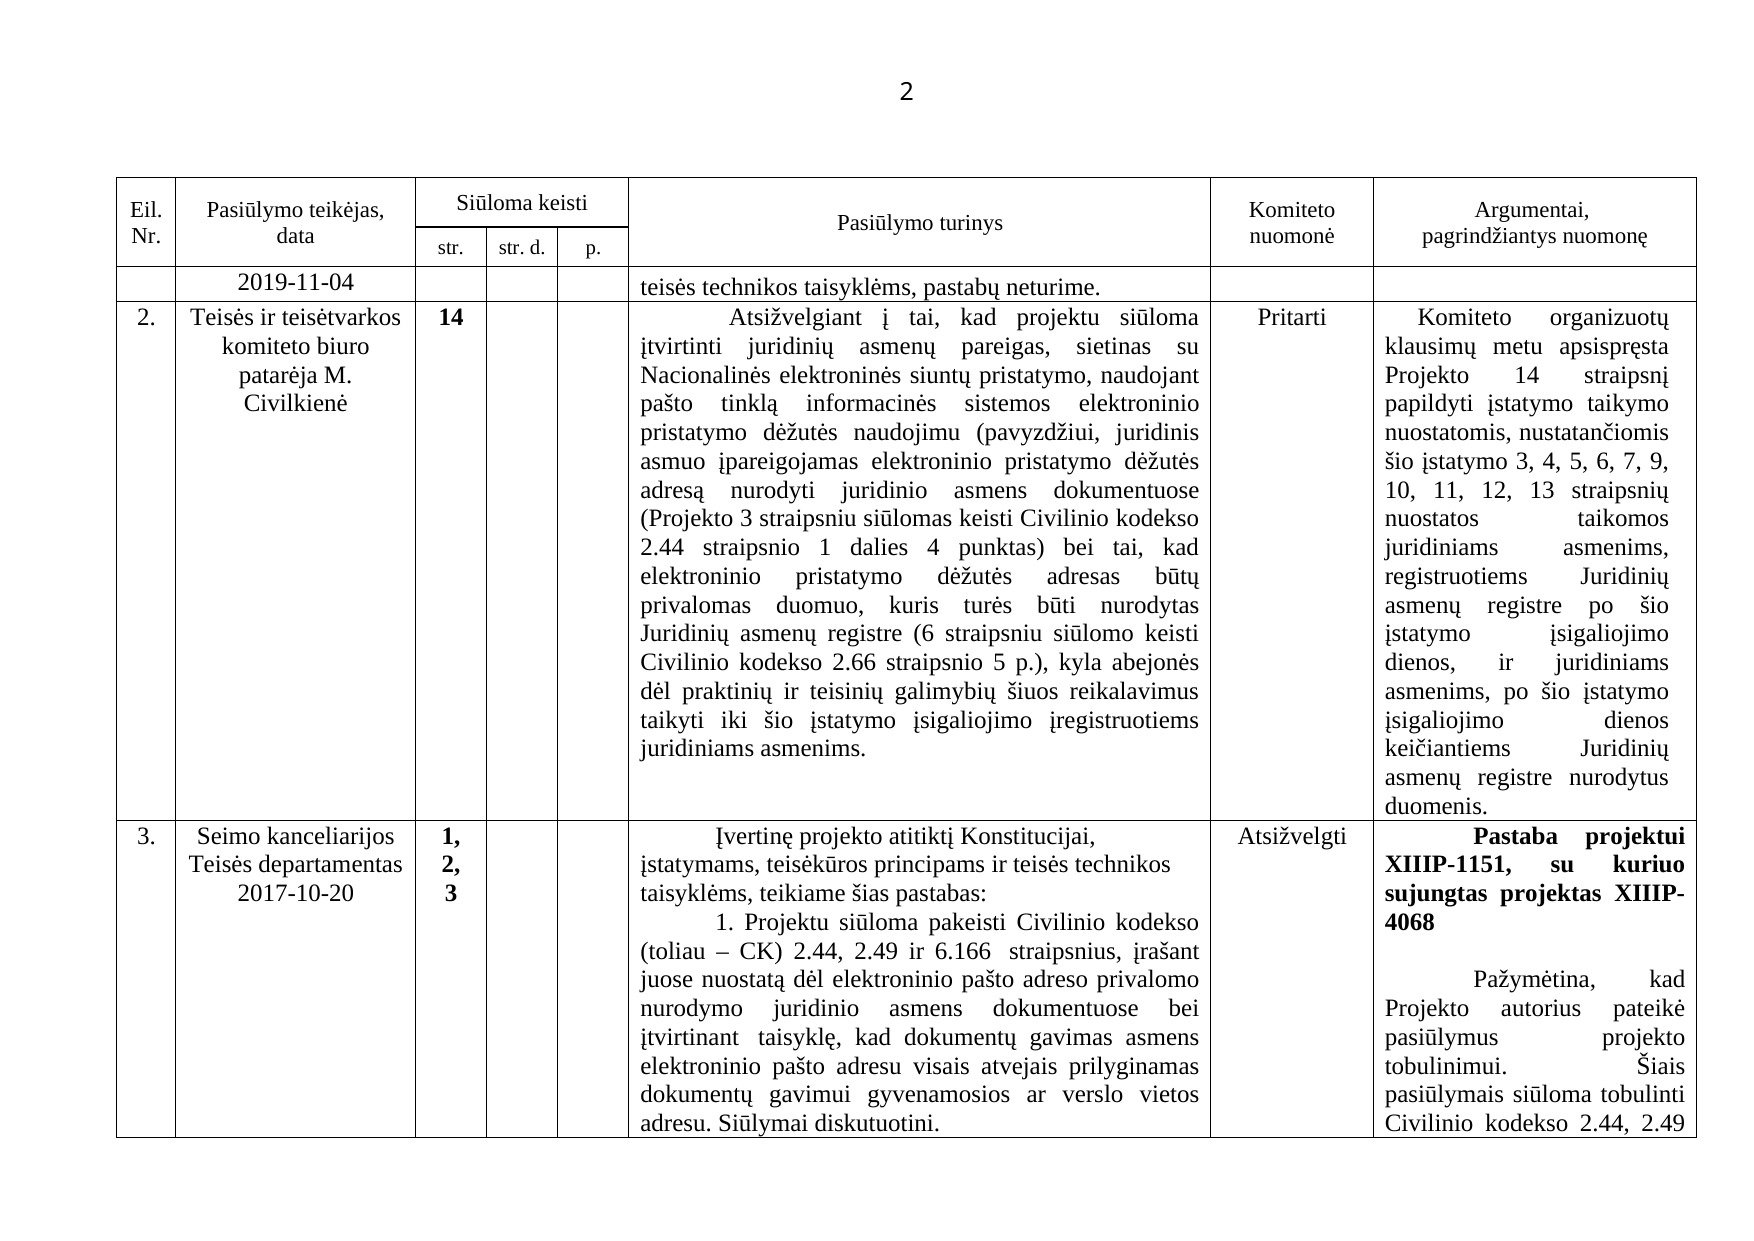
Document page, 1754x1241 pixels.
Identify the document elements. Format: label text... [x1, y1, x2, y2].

table_cell str. [416, 228, 486, 266]
table_header Komiteto nuomonė [1211, 178, 1373, 266]
table_cell [487, 302, 557, 820]
table_cell Įvertinę projekto atitiktį Konstitucijai, įstatymams, teisėkūros principams ir teisės technikos taisyklėms, teikiame šias pastabas: 1. Projektu siūloma pakeisti Civilinio kodekso (toliau – CK) 2.44, 2.49 ir 6.166 straipsnius, įrašant juose nuostatą dėl elektroninio pašto adreso privalomo nurodymo juridinio asmens dokumentuose bei įtvirtinant taisyklę, kad dokumentų gavimas asmens elektroninio pašto adresu visais atvejais prilyginamas dokumentų gavimui gyvenamosios ar verslo vietos adresu. Siūlymai diskutuotini. [629, 821, 1210, 1137]
table_cell p. [558, 228, 628, 266]
table_header Eil. Nr. [117, 178, 175, 266]
table_cell [117, 267, 175, 301]
table_header Siūloma keisti [416, 178, 628, 226]
table_cell 2. [117, 302, 175, 820]
table_cell Atsižvelgti [1211, 821, 1373, 1137]
table_cell Pritarti [1211, 302, 1373, 820]
table_cell 14 [416, 302, 486, 820]
table_cell Teisės ir teisėtvarkos komiteto biuro patarėja M. Civilkienė [176, 302, 415, 820]
table_cell [487, 267, 557, 301]
table_cell [487, 821, 557, 1137]
table_cell str. d. [487, 228, 557, 266]
table_header Argumentai, pagrindžiantys nuomonę [1374, 178, 1696, 266]
table_cell 1, 2, 3 [416, 821, 486, 1137]
table_header Pasiūlymo teikėjas, data [176, 178, 415, 266]
table_cell 3. [117, 821, 175, 1137]
table_header Pasiūlymo turinys [629, 178, 1210, 266]
table_cell [1374, 267, 1696, 301]
table_cell [416, 267, 486, 301]
table_cell [1211, 267, 1373, 301]
table_cell Atsižvelgiant į tai, kad projektu siūloma įtvirtinti juridinių asmenų pareigas, sietinas su Nacionalinės elektroninės siuntų pristatymo, naudojant pašto tinklą informacinės sistemos elektroninio pristatymo dėžutės naudojimu (pavyzdžiui, juridinis asmuo įpareigojamas elektroninio pristatymo dėžutės adresą nurodyti juridinio asmens dokumentuose (Projekto 3 straipsniu siūlomas keisti Civilinio kodekso 2.44 straipsnio 1 dalies 4 punktas) bei tai, kad elektroninio pristatymo dėžutės adresas būtų privalomas duomuo, kuris turės būti nurodytas Juridinių asmenų registre (6 straipsniu siūlomo keisti Civilinio kodekso 2.66 straipsnio 5 p.), kyla abejonės dėl praktinių ir teisinių galimybių šiuos reikalavimus taikyti iki šio įstatymo įsigaliojimo įregistruotiems juridiniams asmenims. [629, 302, 1210, 820]
table_cell [558, 302, 628, 820]
table_cell teisės technikos taisyklėms, pastabų neturime. [629, 267, 1210, 301]
table_cell Komiteto organizuotų klausimų metu apsispręsta Projekto 14 straipsnį papildyti įstatymo taikymo nuostatomis, nustatančiomis šio įstatymo 3, 4, 5, 6, 7, 9, 10, 11, 12, 13 straipsnių nuostatos taikomos juridiniams asmenims, registruotiems Juridinių asmenų registre po šio įstatymo įsigaliojimo dienos, ir juridiniams asmenims, po šio įstatymo įsigaliojimo dienos keičiantiems Juridinių asmenų registre nurodytus duomenis. [1374, 302, 1696, 820]
table_cell 2019-11-04 [176, 267, 415, 301]
table_cell [558, 267, 628, 301]
table_cell Seimo kanceliarijos Teisės departamentas 2017-10-20 [176, 821, 415, 1137]
table_cell [558, 821, 628, 1137]
